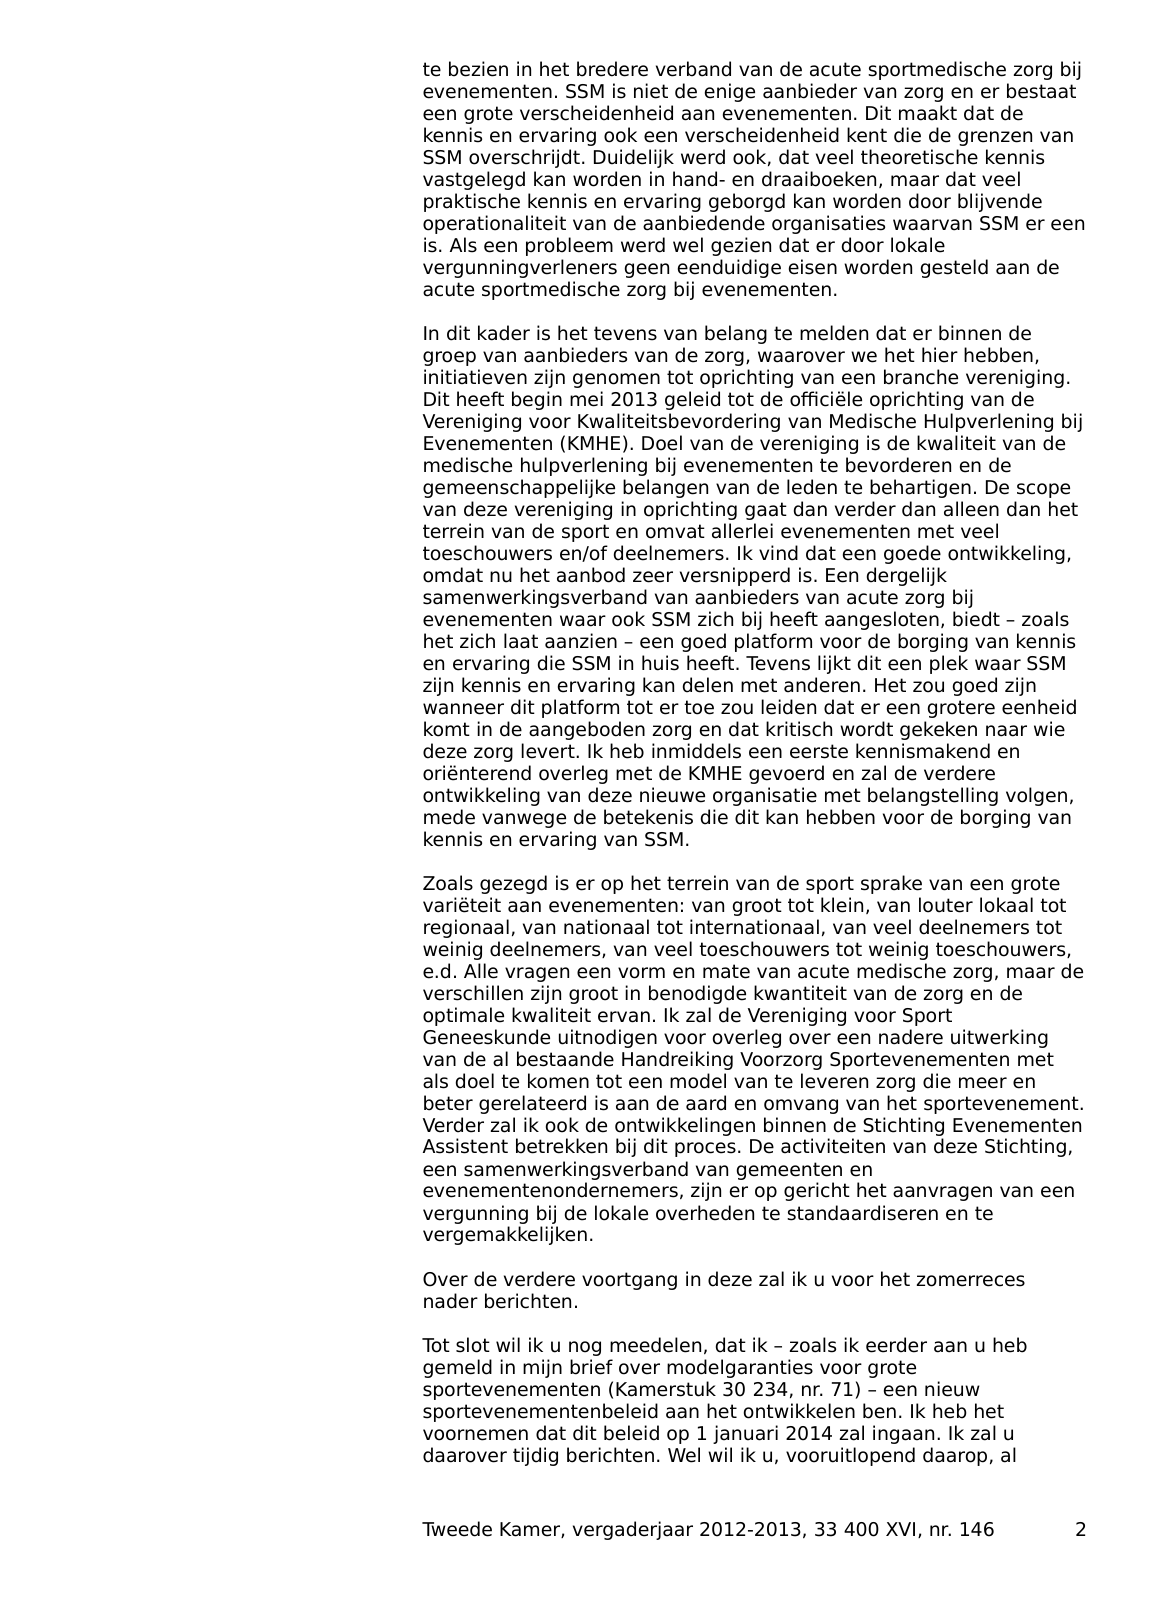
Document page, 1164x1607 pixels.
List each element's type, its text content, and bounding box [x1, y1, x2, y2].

text Verder zal ik ook de ontwikkelingen binnen de Stichting Evenementen Assistent betrekken bij dit proces. De activiteiten van deze Stichting, een samenwerkingsverband van gemeenten en evenementenondernemers, zijn er op gericht het aanvragen van een vergunning bij de lokale overheden te standaardiseren en te vergemakkelijken. [422, 1114, 1087, 1246]
text In dit kader is het tevens van belang te melden dat er binnen de groep van aanbieders van de zorg, waarover we het hier hebben, initiatieven zijn genomen tot oprichting van een branche vereniging. Dit heeft begin mei 2013 geleid tot de officiële oprichting van de Vereniging voor Kwaliteitsbevordering van Medische Hulpverlening bij Evenementen (KMHE). Doel van de vereniging is de kwaliteit van de medische hulpverlening bij evenementen te bevorderen en de gemeenschappelijke belangen van de leden te behartigen. De scope van deze vereniging in oprichting gaat dan verder dan alleen dan het terrein van de sport en omvat allerlei evenementen met veel toeschouwers en/of deelnemers. Ik vind dat een goede ontwikkeling, omdat nu het aanbod zeer versnipperd is. Een dergelijk samenwerkingsverband van aanbieders van acute zorg bij evenementen waar ook SSM zich bij heeft aangesloten, biedt – zoals het zich laat aanzien – een goed platform voor de borging van kennis en ervaring die SSM in huis heeft. Tevens lijkt dit een plek waar SSM zijn kennis en ervaring kan delen met anderen. Het zou goed zijn wanneer dit platform tot er toe zou leiden dat er een grotere eenheid komt in de aangeboden zorg en dat kritisch wordt gekeken naar wie deze zorg levert. Ik heb inmiddels een eerste kennismakend en oriënterend overleg met de KMHE gevoerd en zal de verdere ontwikkeling van deze nieuwe organisatie met belangstelling volgen, mede vanwege de betekenis die dit kan hebben voor de borging van kennis en ervaring van SSM. [422, 323, 1087, 851]
text Tot slot wil ik u nog meedelen, dat ik – zoals ik eerder aan u heb gemeld in mijn brief over modelgaranties voor grote sportevenementen (Kamerstuk 30 234, nr. 71) – een nieuw sportevenementenbeleid aan het ontwikkelen ben. Ik heb het voornemen dat dit beleid op 1 januari 2014 zal ingaan. Ik zal u daarover tijdig berichten. Wel wil ik u, vooruitlopend daarop, al [422, 1335, 1087, 1467]
text Over de verdere voortgang in deze zal ik u voor het zomerreces nader berichten. [422, 1268, 1087, 1312]
text Zoals gezegd is er op het terrein van de sport sprake van een grote variëteit aan evenementen: van groot tot klein, van louter lokaal tot regionaal, van nationaal tot internationaal, van veel deelnemers tot weinig deelnemers, van veel toeschouwers tot weinig toeschouwers, e.d. Alle vragen een vorm en mate van acute medische zorg, maar de verschillen zijn groot in benodigde kwantiteit van de zorg en de optimale kwaliteit ervan. Ik zal de Vereniging voor Sport Geneeskunde uitnodigen voor overleg over een nadere uitwerking van de al bestaande Handreiking Voorzorg Sportevenementen met als doel te komen tot een model van te leveren zorg die meer en beter gerelateerd is aan de aard en omvang van het sportevenement. [422, 873, 1087, 1114]
text te bezien in het bredere verband van de acute sportmedische zorg bij evenementen. SSM is niet de enige aanbieder van zorg en er bestaat een grote verscheidenheid aan evenementen. Dit maakt dat de kennis en ervaring ook een verscheidenheid kent die de grenzen van SSM overschrijdt. Duidelijk werd ook, dat veel theoretische kennis vastgelegd kan worden in hand- en draaiboeken, maar dat veel praktische kennis en ervaring geborgd kan worden door blijvende operationaliteit van de aanbiedende organisaties waarvan SSM er een is. Als een probleem werd wel gezien dat er door lokale vergunningverleners geen eenduidige eisen worden gesteld aan de acute sportmedische zorg bij evenementen. [422, 59, 1087, 301]
